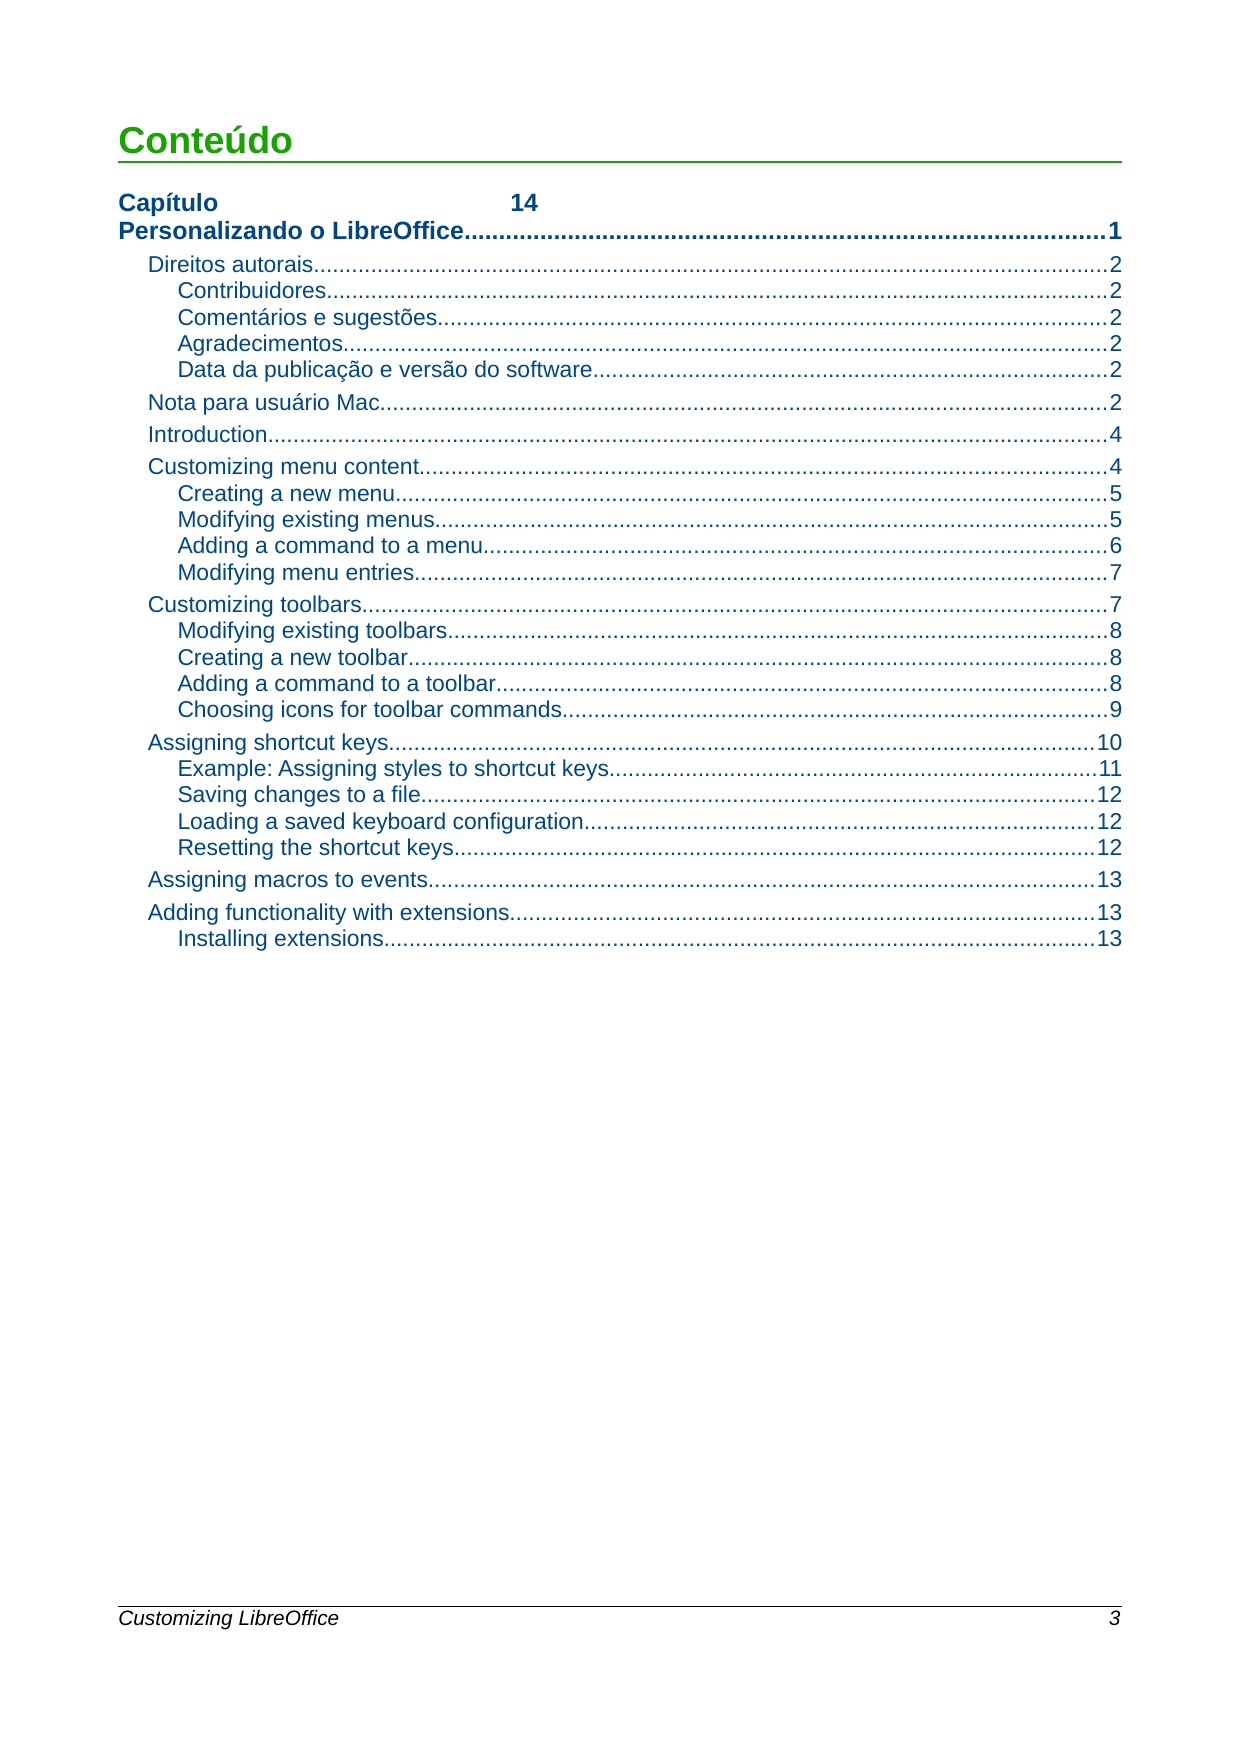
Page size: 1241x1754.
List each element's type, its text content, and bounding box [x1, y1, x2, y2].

text Customizing toolbars 7 [148, 591, 1122, 617]
text Creating a new toolbar 8 [177, 644, 1122, 670]
text Loading a saved keyboard configuration 12 [177, 808, 1122, 834]
text Data da publicação e versão do software 2 [177, 356, 1122, 383]
text Direitos autorais 2 [148, 251, 1122, 277]
text Choosing icons for toolbar commands 9 [177, 696, 1122, 723]
text Example: Assigning styles to shortcut keys 11 [177, 755, 1122, 781]
text Creating a new menu 5 [177, 479, 1122, 506]
text Contribuidores 2 [177, 277, 1122, 304]
text Assigning shortcut keys 10 [148, 729, 1122, 755]
text Conteúdo [118, 118, 1122, 161]
text Modifying existing menus 5 [177, 506, 1122, 532]
text Installing extensions 13 [177, 925, 1122, 951]
text Agradecimentos 2 [177, 330, 1122, 356]
text Comentários e sugestões 2 [177, 304, 1122, 330]
text Adding a command to a toolbar 8 [177, 670, 1122, 696]
text Modifying existing toolbars 8 [177, 617, 1122, 644]
text Nota para usuário Mac 2 [148, 389, 1122, 415]
text Capítulo 14 Personalizando o LibreOffice 1 [118, 187, 1122, 245]
text Introduction 4 [148, 421, 1122, 447]
text Adding functionality with extensions 13 [148, 899, 1122, 925]
text Saving changes to a file 12 [177, 781, 1122, 808]
text Resetting the shortcut keys 12 [177, 834, 1122, 860]
text Assigning macros to events 13 [148, 866, 1122, 893]
text Adding a command to a menu 6 [177, 532, 1122, 559]
text Modifying menu entries 7 [177, 559, 1122, 585]
text Customizing menu content 4 [148, 453, 1122, 479]
